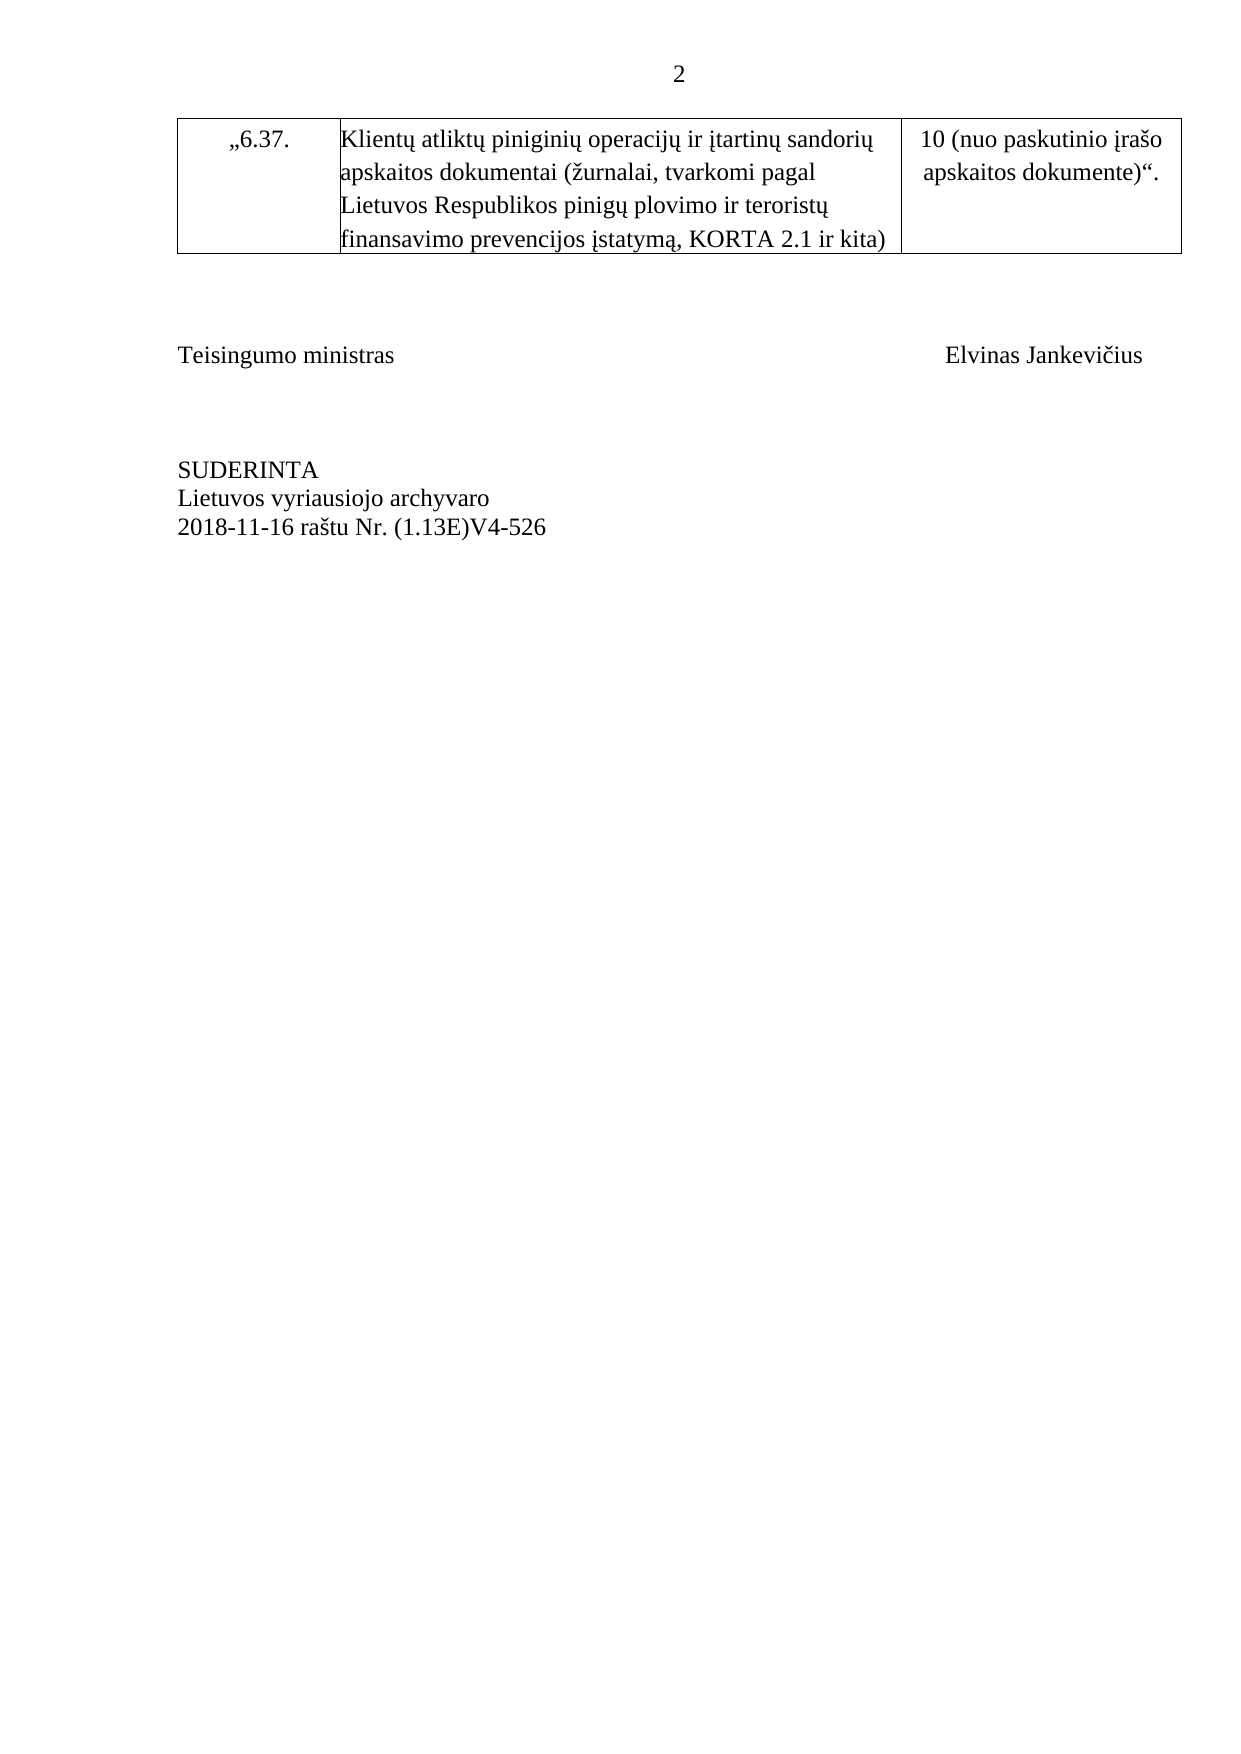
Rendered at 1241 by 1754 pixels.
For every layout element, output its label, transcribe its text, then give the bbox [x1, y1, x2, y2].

text 2018-11-16 raštu Nr. (1.13E)V4-526 [177, 512, 1181, 541]
table_header Klientų atliktų piniginių operacijų ir įtartinų sandorių apskaitos dokumentai (žurnalai, tvarkomi pagal Lietuvos Respublikos pinigų plovimo ir teroristų finansavimo prevencijos įstatymą, KORTA 2.1 ir kita) [341, 119, 901, 252]
text SUDERINTA [177, 455, 1181, 483]
text Teisingumo ministras Elvinas Jankevičius [177, 340, 1184, 368]
table_header 10 (nuo paskutinio įrašo apskaitos dokumente)“. [902, 119, 1181, 252]
text Lietuvos vyriausiojo archyvaro [177, 483, 1181, 512]
table_header „6.37. [178, 119, 340, 252]
